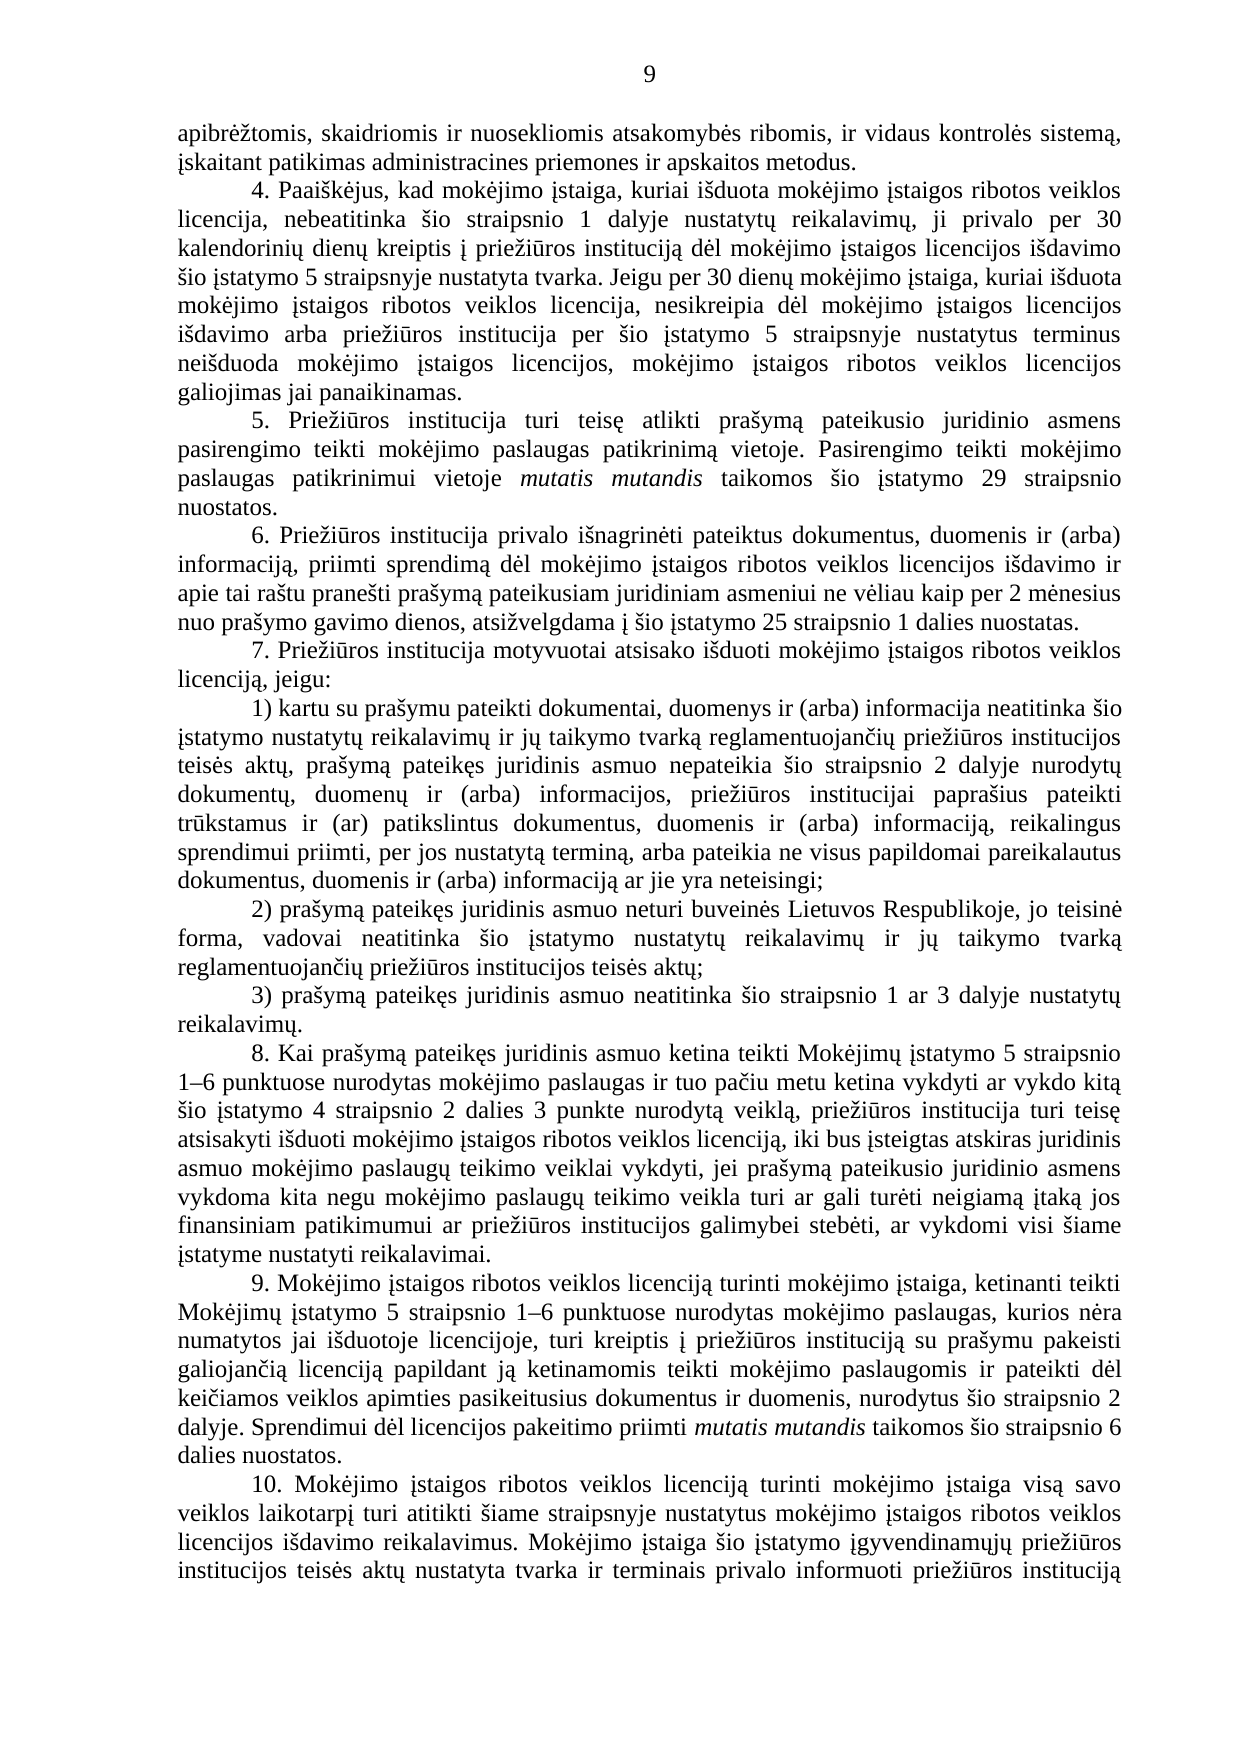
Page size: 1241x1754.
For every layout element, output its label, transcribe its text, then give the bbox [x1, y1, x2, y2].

text 9. Mokėjimo įstaigos ribotos veiklos licenciją turinti mokėjimo įstaiga, ketinanti teikti Mokėjimų įstatymo 5 straipsnio 1–6 punktuose nurodytas mokėjimo paslaugas, kurios nėra numatytos jai išduotoje licencijoje, turi kreiptis į priežiūros instituciją su prašymu pakeisti galiojančią licenciją papildant ją ketinamomis teikti mokėjimo paslaugomis ir pateikti dėl keičiamos veiklos apimties pasikeitusius dokumentus ir duomenis, nurodytus šio straipsnio 2 dalyje. Sprendimui dėl licencijos pakeitimo priimti mutatis mutandis taikomos šio straipsnio 6 dalies nuostatos. [177, 1268, 1122, 1469]
text 10. Mokėjimo įstaigos ribotos veiklos licenciją turinti mokėjimo įstaiga visą savo veiklos laikotarpį turi atitikti šiame straipsnyje nustatytus mokėjimo įstaigos ribotos veiklos licencijos išdavimo reikalavimus. Mokėjimo įstaiga šio įstatymo įgyvendinamųjų priežiūros institucijos teisės aktų nustatyta tvarka ir terminais privalo informuoti priežiūros instituciją [177, 1469, 1122, 1584]
text 3) prašymą pateikęs juridinis asmuo neatitinka šio straipsnio 1 ar 3 dalyje nustatytų reikalavimų. [177, 981, 1122, 1038]
text 1) kartu su prašymu pateikti dokumentai, duomenys ir (arba) informacija neatitinka šio įstatymo nustatytų reikalavimų ir jų taikymo tvarką reglamentuojančių priežiūros institucijos teisės aktų, prašymą pateikęs juridinis asmuo nepateikia šio straipsnio 2 dalyje nurodytų dokumentų, duomenų ir (arba) informacijos, priežiūros institucijai paprašius pateikti trūkstamus ir (ar) patikslintus dokumentus, duomenis ir (arba) informaciją, reikalingus sprendimui priimti, per jos nustatytą terminą, arba pateikia ne visus papildomai pareikalautus dokumentus, duomenis ir (arba) informaciją ar jie yra neteisingi; [177, 693, 1122, 894]
text 4. Paaiškėjus, kad mokėjimo įstaiga, kuriai išduota mokėjimo įstaigos ribotos veiklos licencija, nebeatitinka šio straipsnio 1 dalyje nustatytų reikalavimų, ji privalo per 30 kalendorinių dienų kreiptis į priežiūros instituciją dėl mokėjimo įstaigos licencijos išdavimo šio įstatymo 5 straipsnyje nustatyta tvarka. Jeigu per 30 dienų mokėjimo įstaiga, kuriai išduota mokėjimo įstaigos ribotos veiklos licencija, nesikreipia dėl mokėjimo įstaigos licencijos išdavimo arba priežiūros institucija per šio įstatymo 5 straipsnyje nustatytus terminus neišduoda mokėjimo įstaigos licencijos, mokėjimo įstaigos ribotos veiklos licencijos galiojimas jai panaikinamas. [177, 176, 1122, 406]
text 2) prašymą pateikęs juridinis asmuo neturi buveinės Lietuvos Respublikoje, jo teisinė forma, vadovai neatitinka šio įstatymo nustatytų reikalavimų ir jų taikymo tvarką reglamentuojančių priežiūros institucijos teisės aktų; [177, 894, 1122, 981]
text 7. Priežiūros institucija motyvuotai atsisako išduoti mokėjimo įstaigos ribotos veiklos licenciją, jeigu: [177, 636, 1122, 693]
text 8. Kai prašymą pateikęs juridinis asmuo ketina teikti Mokėjimų įstatymo 5 straipsnio 1–6 punktuose nurodytas mokėjimo paslaugas ir tuo pačiu metu ketina vykdyti ar vykdo kitą šio įstatymo 4 straipsnio 2 dalies 3 punkte nurodytą veiklą, priežiūros institucija turi teisę atsisakyti išduoti mokėjimo įstaigos ribotos veiklos licenciją, iki bus įsteigtas atskiras juridinis asmuo mokėjimo paslaugų teikimo veiklai vykdyti, jei prašymą pateikusio juridinio asmens vykdoma kita negu mokėjimo paslaugų teikimo veikla turi ar gali turėti neigiamą įtaką jos finansiniam patikimumui ar priežiūros institucijos galimybei stebėti, ar vykdomi visi šiame įstatyme nustatyti reikalavimai. [177, 1038, 1122, 1268]
text apibrėžtomis, skaidriomis ir nuosekliomis atsakomybės ribomis, ir vidaus kontrolės sistemą, įskaitant patikimas administracines priemones ir apskaitos metodus. [177, 118, 1122, 176]
text 6. Priežiūros institucija privalo išnagrinėti pateiktus dokumentus, duomenis ir (arba) informaciją, priimti sprendimą dėl mokėjimo įstaigos ribotos veiklos licencijos išdavimo ir apie tai raštu pranešti prašymą pateikusiam juridiniam asmeniui ne vėliau kaip per 2 mėnesius nuo prašymo gavimo dienos, atsižvelgdama į šio įstatymo 25 straipsnio 1 dalies nuostatas. [177, 521, 1122, 636]
text 5. Priežiūros institucija turi teisę atlikti prašymą pateikusio juridinio asmens pasirengimo teikti mokėjimo paslaugas patikrinimą vietoje. Pasirengimo teikti mokėjimo paslaugas patikrinimui vietoje mutatis mutandis taikomos šio įstatymo 29 straipsnio nuostatos. [177, 406, 1122, 521]
